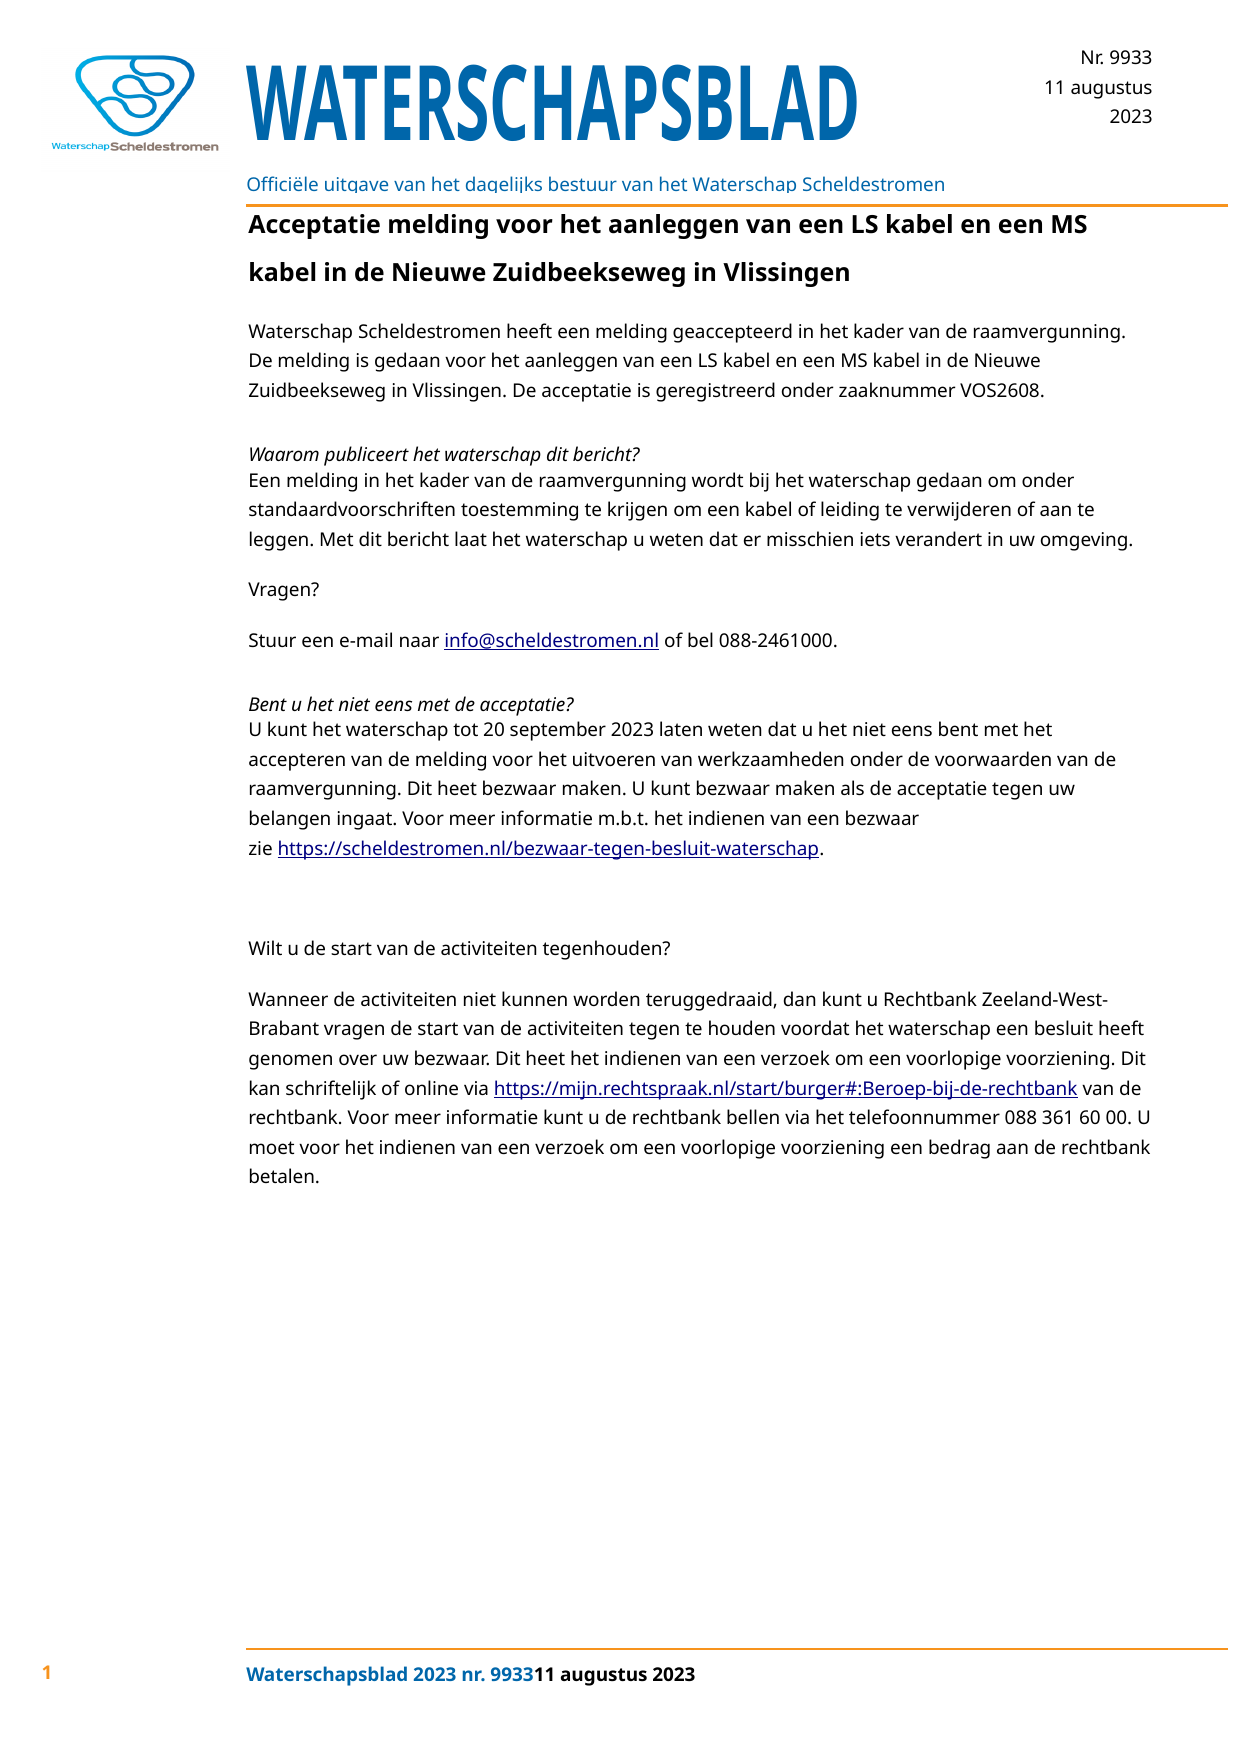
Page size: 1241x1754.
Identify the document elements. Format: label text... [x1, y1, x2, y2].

text U kunt het waterschap tot 20 september 2023 laten weten dat u het niet eens bent met het accepteren van de melding voor het uitvoeren van werkzaamheden onder de voorwaarden van de raamvergunning. Dit heet bezwaar maken. U kunt bezwaar maken als de acceptatie tegen uw belangen ingaat. Voor meer informatie m.b.t. het indienen van een bezwaar zie https://scheldestromen.nl/bezwaar-tegen-besluit-waterschap. [248, 716, 1152, 861]
text Stuur een e-mail naar info@scheldestromen.nl of bel 088-2461000. [248, 627, 1152, 652]
text Waterschap Scheldestromen heeft een melding geaccepteerd in het kader van de raamvergunning. De melding is gedaan voor het aanleggen van een LS kabel en een MS kabel in de Nieuwe Zuidbeekseweg in Vlissingen. De acceptatie is geregistreerd onder zaaknummer VOS2608. [248, 318, 1152, 403]
text Vragen? [248, 576, 1152, 602]
text Een melding in het kader van de raamvergunning wordt bij het waterschap gedaan om onder standaardvoorschriften toestemming te krijgen om een kabel of leiding te verwijderen of aan te leggen. Met dit bericht laat het waterschap u weten dat er misschien iets verandert in uw omgeving. [248, 467, 1152, 552]
text Bent u het niet eens met de acceptatie? [248, 691, 1152, 716]
text Waarom publiceert het waterschap dit bericht? [248, 441, 1152, 467]
picture [41, 47, 231, 172]
text Wilt u de start van de activiteiten tegenhouden? [248, 936, 1152, 961]
text Wanneer de activiteiten niet kunnen worden teruggedraaid, dan kunt u Rechtbank Zeeland-West-Brabant vragen de start van de activiteiten tegen te houden voordat het waterschap een besluit heeft genomen over uw bezwaar. Dit heet het indienen van een verzoek om een voorlopige voorziening. Dit kan schriftelijk of online via https://mijn.rechtspraak.nl/start/burger#:Beroep-bij-de-rechtbank van de rechtbank. Voor meer informatie kunt u de rechtbank bellen via het telefoonnummer 088 361 60 00. U moet voor het indienen van een verzoek om een voorlopige voorziening een bedrag aan de rechtbank betalen. [248, 986, 1152, 1189]
text Acceptatie melding voor het aanleggen van een LS kabel en een MS kabel in de Nieuwe Zuidbeekseweg in Vlissingen [248, 207, 1152, 288]
